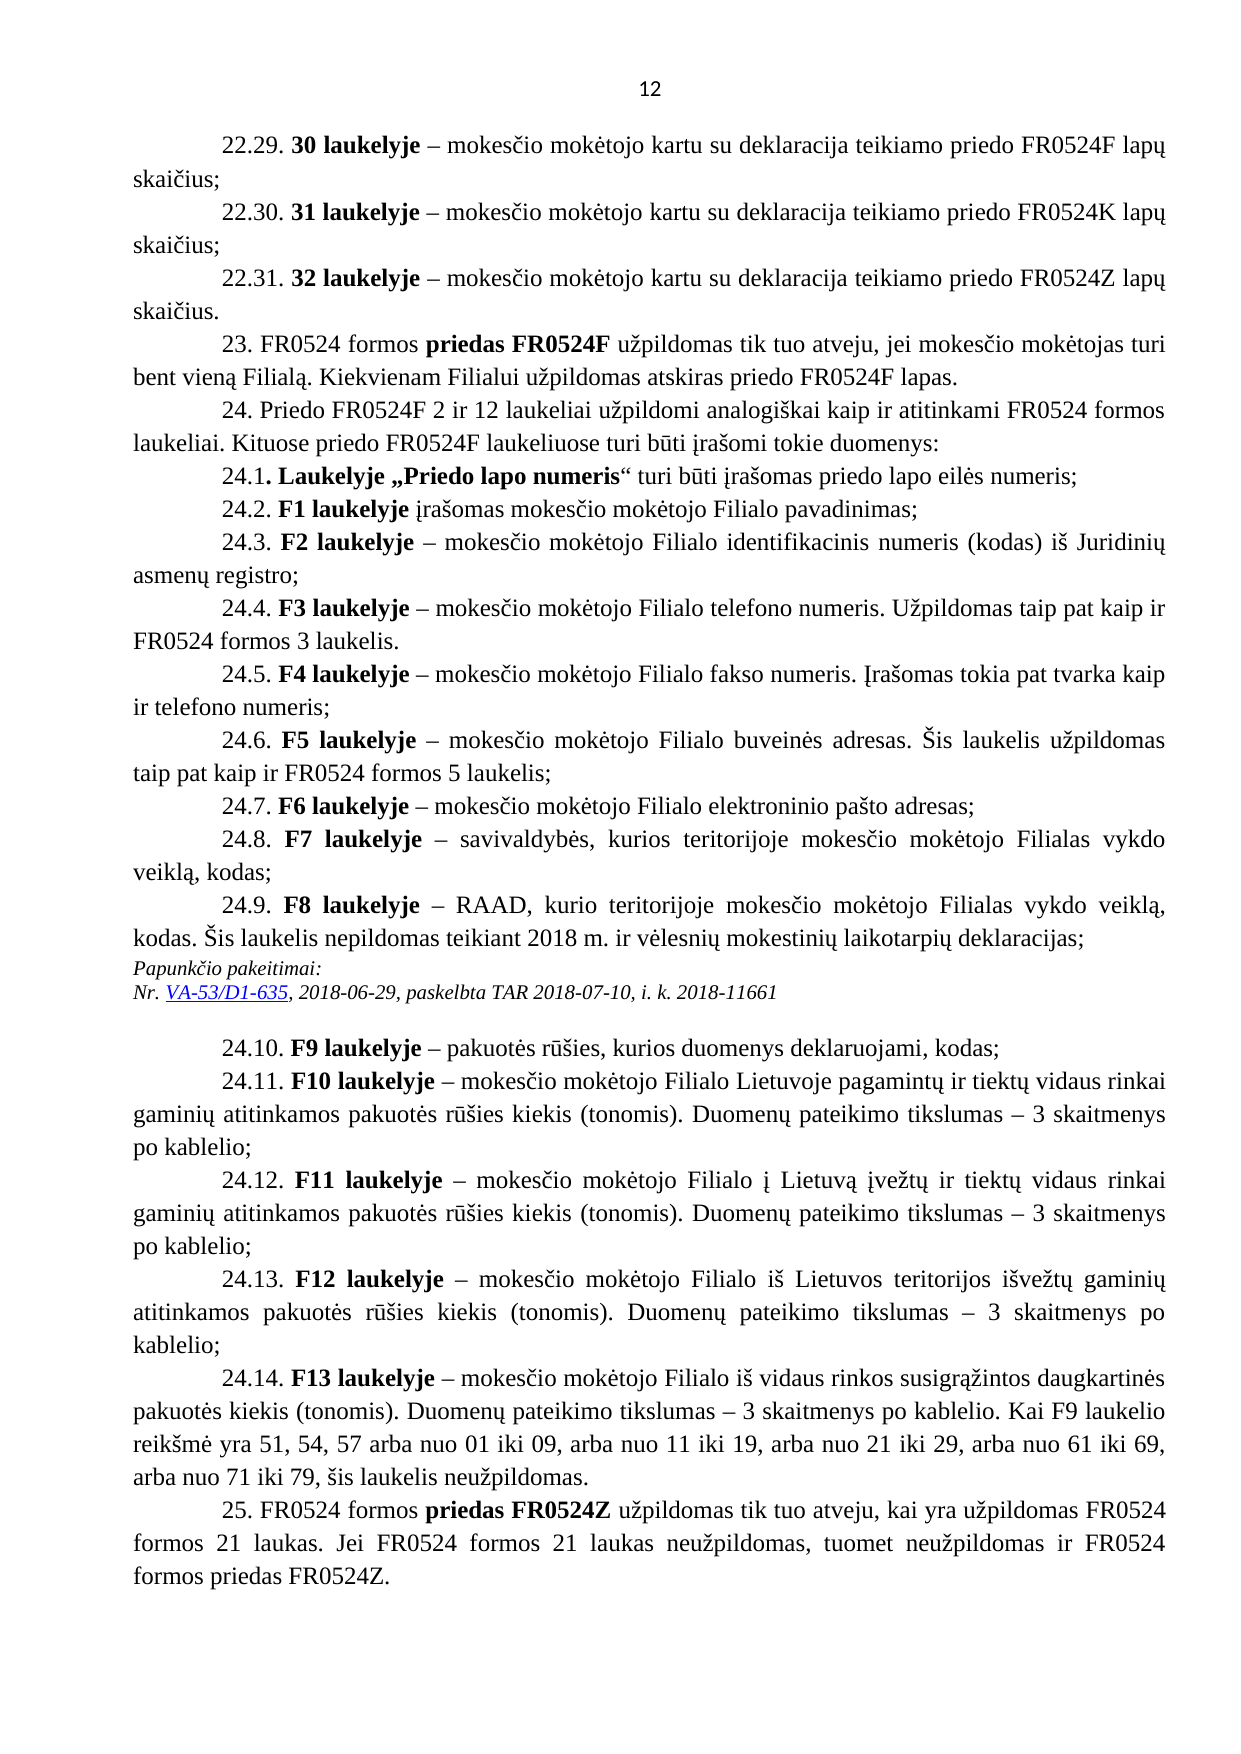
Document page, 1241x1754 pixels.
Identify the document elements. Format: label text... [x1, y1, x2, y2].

text Nr. VA-53/D1-635, 2018-06-29, paskelbta TAR 2018-07-10, i. k. 2018-11661 [133, 980, 1167, 1004]
text 22.31. 32 laukelyje – mokesčio mokėtojo kartu su deklaracija teikiamo priedo FR0524Z lapų skaičius. [133, 263, 1167, 324]
text 24.2. F1 laukelyje įrašomas mokesčio mokėtojo Filialo pavadinimas; [133, 494, 1167, 523]
text 24.5. F4 laukelyje – mokesčio mokėtojo Filialo fakso numeris. Įrašomas tokia pat tvarka kaip ir telefono numeris; [133, 659, 1167, 721]
text 24.14. F13 laukelyje – mokesčio mokėtojo Filialo iš vidaus rinkos susigrąžintos daugkartinės pakuotės kiekis (tonomis). Duomenų pateikimo tikslumas – 3 skaitmenys po kablelio. Kai F9 laukelio reikšmė yra 51, 54, 57 arba nuo 01 iki 09, arba nuo 11 iki 19, arba nuo 21 iki 29, arba nuo 61 iki 69, arba nuo 71 iki 79, šis laukelis neužpildomas. [133, 1363, 1167, 1491]
text 24.6. F5 laukelyje – mokesčio mokėtojo Filialo buveinės adresas. Šis laukelis užpildomas taip pat kaip ir FR0524 formos 5 laukelis; [133, 725, 1167, 787]
text 24.3. F2 laukelyje – mokesčio mokėtojo Filialo identifikacinis numeris (kodas) iš Juridinių asmenų registro; [133, 527, 1167, 589]
text 24.12. F11 laukelyje – mokesčio mokėtojo Filialo į Lietuvą įvežtų ir tiektų vidaus rinkai gaminių atitinkamos pakuotės rūšies kiekis (tonomis). Duomenų pateikimo tikslumas – 3 skaitmenys po kablelio; [133, 1165, 1167, 1260]
text 24.11. F10 laukelyje – mokesčio mokėtojo Filialo Lietuvoje pagamintų ir tiektų vidaus rinkai gaminių atitinkamos pakuotės rūšies kiekis (tonomis). Duomenų pateikimo tikslumas – 3 skaitmenys po kablelio; [133, 1066, 1167, 1161]
text 23. FR0524 formos priedas FR0524F užpildomas tik tuo atveju, jei mokesčio mokėtojas turi bent vieną Filialą. Kiekvienam Filialui užpildomas atskiras priedo FR0524F lapas. [133, 329, 1167, 391]
text 24.8. F7 laukelyje – savivaldybės, kurios teritorijoje mokesčio mokėtojo Filialas vykdo veiklą, kodas; [133, 824, 1167, 886]
text 22.30. 31 laukelyje – mokesčio mokėtojo kartu su deklaracija teikiamo priedo FR0524K lapų skaičius; [133, 197, 1167, 258]
text 25. FR0524 formos priedas FR0524Z užpildomas tik tuo atveju, kai yra užpildomas FR0524 formos 21 laukas. Jei FR0524 formos 21 laukas neužpildomas, tuomet neužpildomas ir FR0524 formos priedas FR0524Z. [133, 1495, 1167, 1590]
text 24.10. F9 laukelyje – pakuotės rūšies, kurios duomenys deklaruojami, kodas; [133, 1033, 1167, 1062]
text 24. Priedo FR0524F 2 ir 12 laukeliai užpildomi analogiškai kaip ir atitinkami FR0524 formos laukeliai. Kituose priedo FR0524F laukeliuose turi būti įrašomi tokie duomenys: [133, 395, 1167, 457]
text 24.1. Laukelyje „Priedo lapo numeris“ turi būti įrašomas priedo lapo eilės numeris; [133, 461, 1167, 489]
text Papunkčio pakeitimai: [133, 956, 1167, 980]
text 24.4. F3 laukelyje – mokesčio mokėtojo Filialo telefono numeris. Užpildomas taip pat kaip ir FR0524 formos 3 laukelis. [133, 593, 1167, 655]
text 24.7. F6 laukelyje – mokesčio mokėtojo Filialo elektroninio pašto adresas; [133, 791, 1167, 820]
text 24.9. F8 laukelyje – RAAD, kurio teritorijoje mokesčio mokėtojo Filialas vykdo veiklą, kodas. Šis laukelis nepildomas teikiant 2018 m. ir vėlesnių mokestinių laikotarpių deklaracijas; [133, 890, 1167, 952]
text 22.29. 30 laukelyje – mokesčio mokėtojo kartu su deklaracija teikiamo priedo FR0524F lapų skaičius; [133, 131, 1167, 192]
text 24.13. F12 laukelyje – mokesčio mokėtojo Filialo iš Lietuvos teritorijos išvežtų gaminių atitinkamos pakuotės rūšies kiekis (tonomis). Duomenų pateikimo tikslumas – 3 skaitmenys po kablelio; [133, 1264, 1167, 1359]
